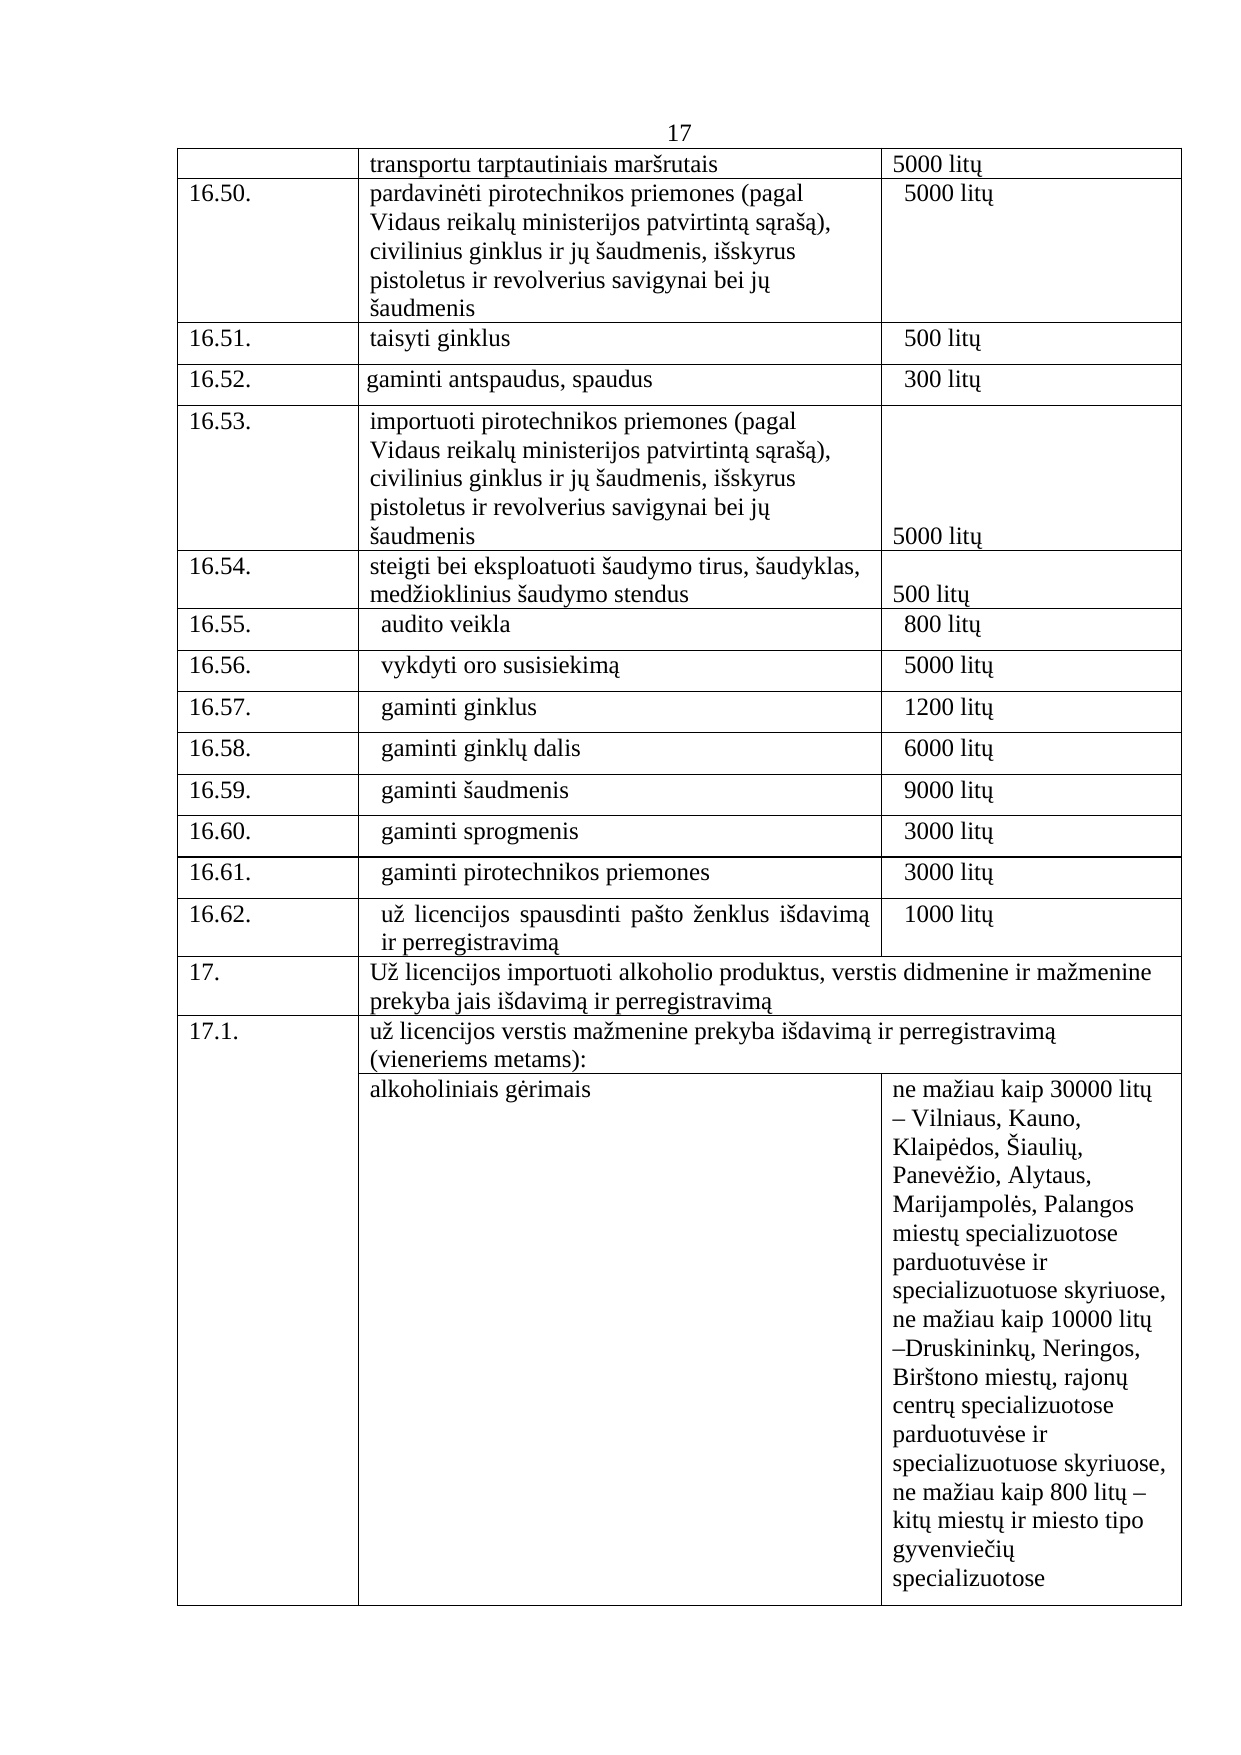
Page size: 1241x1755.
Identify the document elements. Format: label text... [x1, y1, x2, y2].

table_cell 5000 litų [882, 406, 1181, 550]
table_cell 16.59. [178, 775, 358, 815]
table_cell gaminti šaudmenis [359, 775, 881, 815]
table_cell 16.62. [178, 899, 358, 956]
table_cell 800 litų [882, 609, 1181, 649]
table_cell gaminti antspaudus, spaudus [359, 365, 881, 405]
table_cell transportu tarptautiniais maršrutais [359, 149, 881, 177]
table_cell ne mažiau kaip 30000 litų – Vilniaus, Kauno, Klaipėdos, Šiaulių, Panevėžio, Alytaus, Marijampolės, Palangos miestų specializuotose parduotuvėse ir specializuotuose skyriuose, ne mažiau kaip 10000 litų –Druskininkų, Neringos, Birštono miestų, rajonų centrų specializuotose parduotuvėse ir specializuotuose skyriuose, ne mažiau kaip 800 litų – kitų miestų ir miesto tipo gyvenviečių specializuotose [882, 1074, 1181, 1605]
table_cell gaminti pirotechnikos priemones [359, 858, 881, 898]
table_cell 16.57. [178, 692, 358, 732]
table_cell 300 litų [882, 365, 1181, 405]
table_cell gaminti ginklus [359, 692, 881, 732]
table_cell audito veikla [359, 609, 881, 649]
table_cell pardavinėti pirotechnikos priemones (pagal Vidaus reikalų ministerijos patvirtintą sąrašą), civilinius ginklus ir jų šaudmenis, išskyrus pistoletus ir revolverius savigynai bei jų šaudmenis [359, 179, 881, 322]
table_cell 1000 litų [882, 899, 1181, 956]
table_cell 16.51. [178, 323, 358, 363]
table_cell importuoti pirotechnikos priemones (pagal Vidaus reikalų ministerijos patvirtintą sąrašą), civilinius ginklus ir jų šaudmenis, išskyrus pistoletus ir revolverius savigynai bei jų šaudmenis [359, 406, 881, 550]
table_cell 17.1. [178, 1016, 358, 1605]
table_cell 16.52. [178, 365, 358, 405]
table_cell 5000 litų [882, 179, 1181, 322]
table_cell 5000 litų [882, 651, 1181, 691]
table_cell gaminti ginklų dalis [359, 733, 881, 774]
table_cell už licencijos verstis mažmenine prekyba išdavimą ir perregistravimą (vieneriems metams): [359, 1016, 1181, 1073]
table_cell 16.56. [178, 651, 358, 691]
table_cell 16.53. [178, 406, 358, 550]
table_cell [178, 149, 358, 177]
table_cell 6000 litų [882, 733, 1181, 774]
table_cell 16.54. [178, 551, 358, 608]
table_cell 500 litų [882, 323, 1181, 363]
table_cell 16.50. [178, 179, 358, 322]
table_cell steigti bei eksploatuoti šaudymo tirus, šaudyklas, medžioklinius šaudymo stendus [359, 551, 881, 608]
table_cell alkoholiniais gėrimais [359, 1074, 881, 1605]
table_cell 16.58. [178, 733, 358, 774]
table_cell vykdyti oro susisiekimą [359, 651, 881, 691]
table_cell 500 litų [882, 551, 1181, 608]
table_cell gaminti sprogmenis [359, 816, 881, 856]
table_cell 16.61. [178, 858, 358, 898]
table_cell 17. [178, 957, 358, 1015]
table_cell už licencijos spausdinti pašto ženklus išdavimą ir perregistravimą [359, 899, 881, 956]
table_cell taisyti ginklus [359, 323, 881, 363]
table_cell 9000 litų [882, 775, 1181, 815]
table_cell Už licencijos importuoti alkoholio produktus, verstis didmenine ir mažmenine prekyba jais išdavimą ir perregistravimą [359, 957, 1181, 1015]
table_cell 1200 litų [882, 692, 1181, 732]
table_cell 16.60. [178, 816, 358, 856]
table_cell 3000 litų [882, 858, 1181, 898]
table_cell 16.55. [178, 609, 358, 649]
table_cell 3000 litų [882, 816, 1181, 856]
table_cell 5000 litų [882, 149, 1181, 177]
